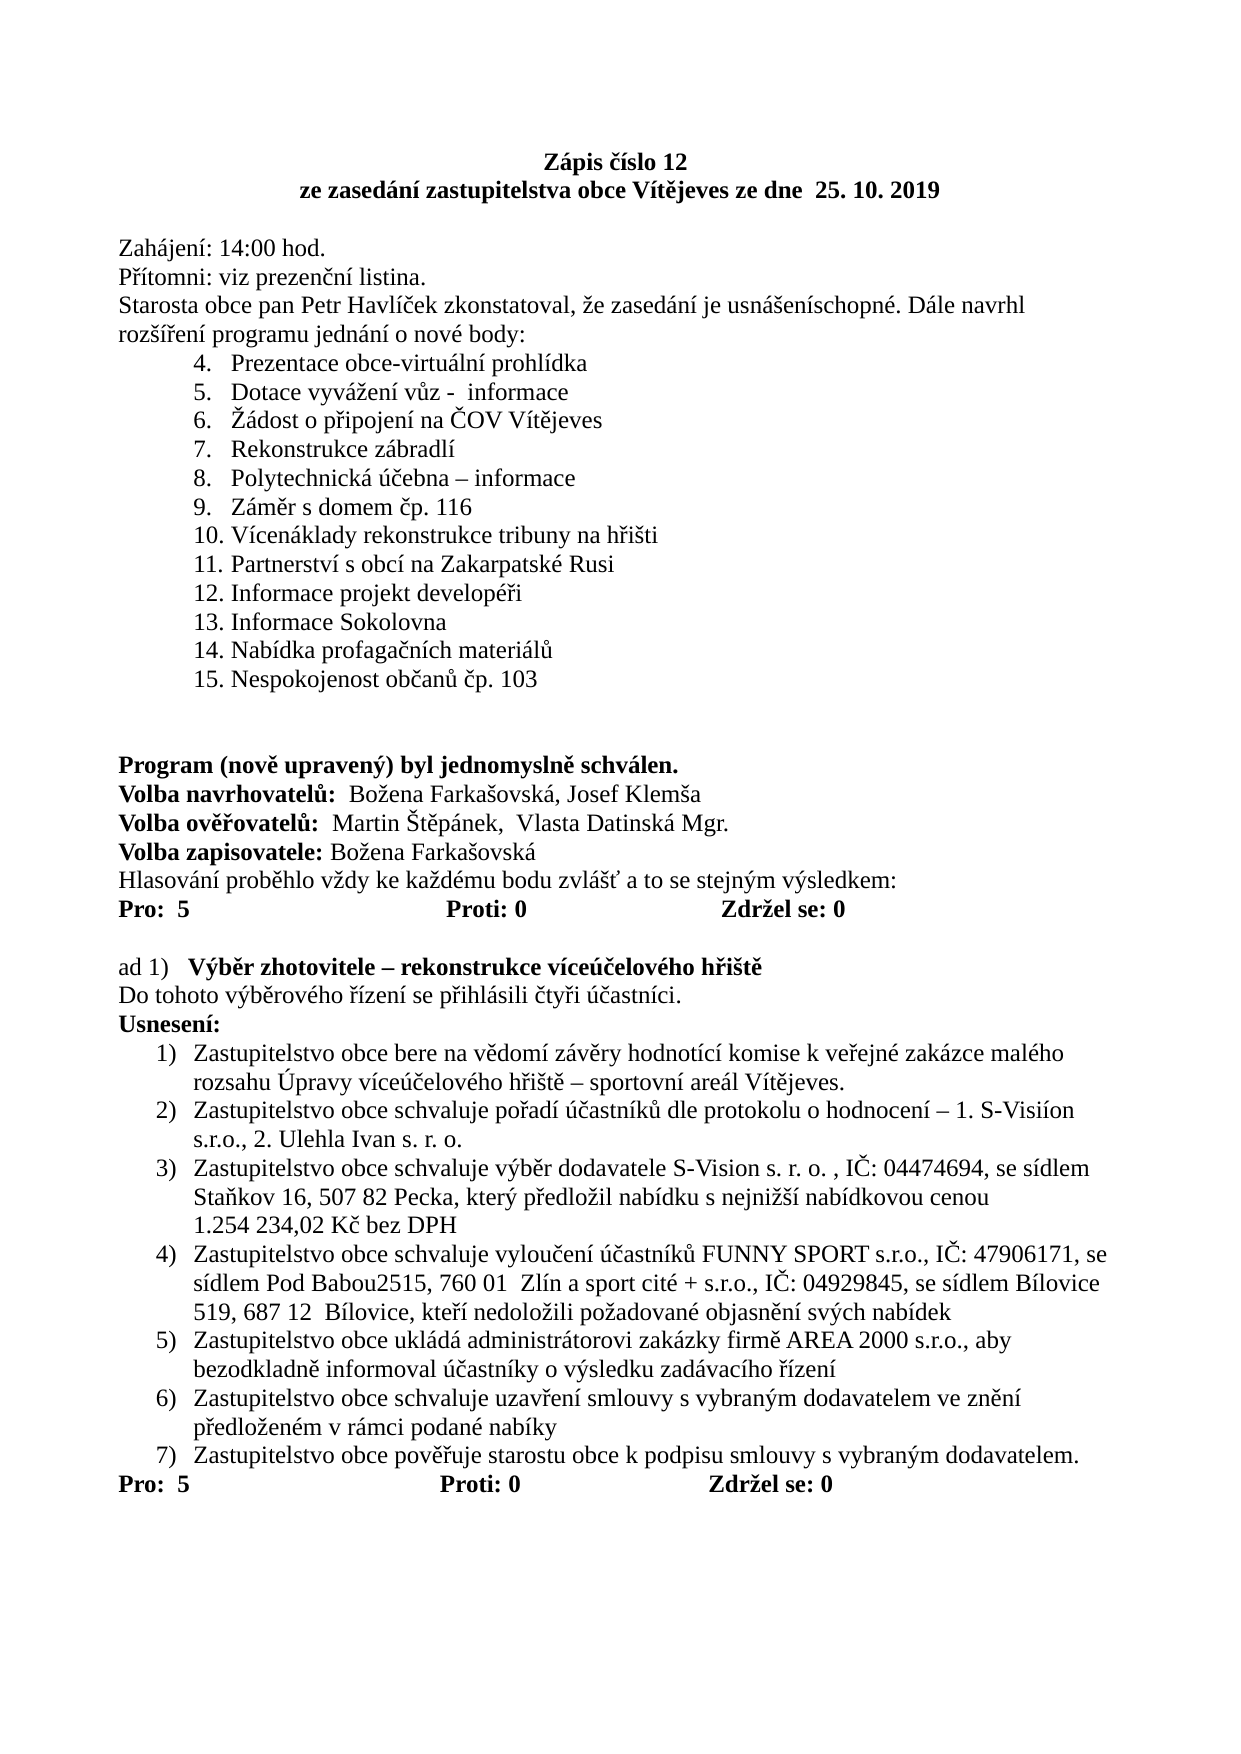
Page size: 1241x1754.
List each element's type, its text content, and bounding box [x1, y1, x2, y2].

list Nespokojenost občanů čp. 103 [193, 664, 1122, 693]
text ad 1) Výběr zhotovitele – rekonstrukce víceúčelového hřiště [118, 952, 1122, 981]
text Hlasování proběhlo vždy ke každému bodu zvlášť a to se stejným výsledkem: [118, 866, 1122, 894]
text Starosta obce pan Petr Havlíček zkonstatoval, že zasedání je usnášeníschopné. Dále navrhl rozšíření programu jednání o nové body: [118, 291, 1122, 348]
list Nabídka profagačních materiálů [193, 636, 1122, 664]
text Volba ověřovatelů: Martin Štěpánek, Vlasta Datinská Mgr. [118, 808, 1122, 837]
text Zahájení: 14:00 hod. [118, 233, 1122, 262]
list Záměr s domem čp. 116 [193, 492, 1122, 521]
list Zastupitelstvo obce schvaluje pořadí účastníků dle protokolu o hodnocení – 1. S-Visiíon s.r.o., 2. Ulehla Ivan s. r. o. [156, 1096, 1122, 1153]
list Zastupitelstvo obce pověřuje starostu obce k podpisu smlouvy s vybraným dodavatelem. [156, 1441, 1122, 1469]
text Zápis číslo 12 [118, 147, 1122, 176]
list Informace projekt developéři [193, 578, 1122, 607]
text Do tohoto výběrového řízení se přihlásili čtyři účastníci. [118, 981, 1122, 1009]
list Zastupitelstvo obce bere na vědomí závěry hodnotící komise k veřejné zakázce malého rozsahu Úpravy víceúčelového hřiště – sportovní areál Vítějeves. [156, 1038, 1122, 1096]
list Zastupitelstvo obce schvaluje vyloučení účastníků FUNNY SPORT s.r.o., IČ: 47906171, se sídlem Pod Babou2515, 760 01 Zlín a sport cité + s.r.o., IČ: 04929845, se sídlem Bílovice 519, 687 12 Bílovice, kteří nedoložili požadované objasnění svých nabídek [156, 1239, 1122, 1326]
list Prezentace obce-virtuální prohlídka [193, 348, 1122, 377]
text Volba navrhovatelů: Božena Farkašovská, Josef Klemša [118, 779, 1122, 808]
list 1.254 234,02 Kč bez DPH [156, 1211, 1122, 1239]
list Vícenáklady rekonstrukce tribuny na hřišti [193, 521, 1122, 549]
list Informace Sokolovna [193, 607, 1122, 636]
list Polytechnická účebna – informace [193, 463, 1122, 492]
list Zastupitelstvo obce ukládá administrátorovi zakázky firmě AREA 2000 s.r.o., aby bezodkladně informoval účastníky o výsledku zadávacího řízení [156, 1326, 1122, 1383]
text Pro: 5 Proti: 0 Zdržel se: 0 [118, 1469, 1122, 1498]
list Partnerství s obcí na Zakarpatské Rusi [193, 549, 1122, 578]
text Program (nově upravený) byl jednomyslně schválen. [118, 751, 1122, 779]
list Dotace vyvážení vůz - informace [193, 377, 1122, 406]
text Volba zapisovatele: Božena Farkašovská [118, 837, 1122, 866]
list Rekonstrukce zábradlí [193, 434, 1122, 463]
list Žádost o připojení na ČOV Vítějeves [193, 406, 1122, 434]
list Zastupitelstvo obce schvaluje výběr dodavatele S-Vision s. r. o. , IČ: 04474694, se sídlem Staňkov 16, 507 82 Pecka, který předložil nabídku s nejnižší nabídkovou cenou [156, 1153, 1122, 1211]
text ze zasedání zastupitelstva obce Vítějeves ze dne 25. 10. 2019 [118, 176, 1122, 204]
text Pro: 5 Proti: 0 Zdržel se: 0 [118, 894, 1122, 923]
text Usnesení: [118, 1009, 1122, 1038]
text Přítomni: viz prezenční listina. [118, 262, 1122, 291]
list Zastupitelstvo obce schvaluje uzavření smlouvy s vybraným dodavatelem ve znění předloženém v rámci podané nabíky [156, 1383, 1122, 1441]
